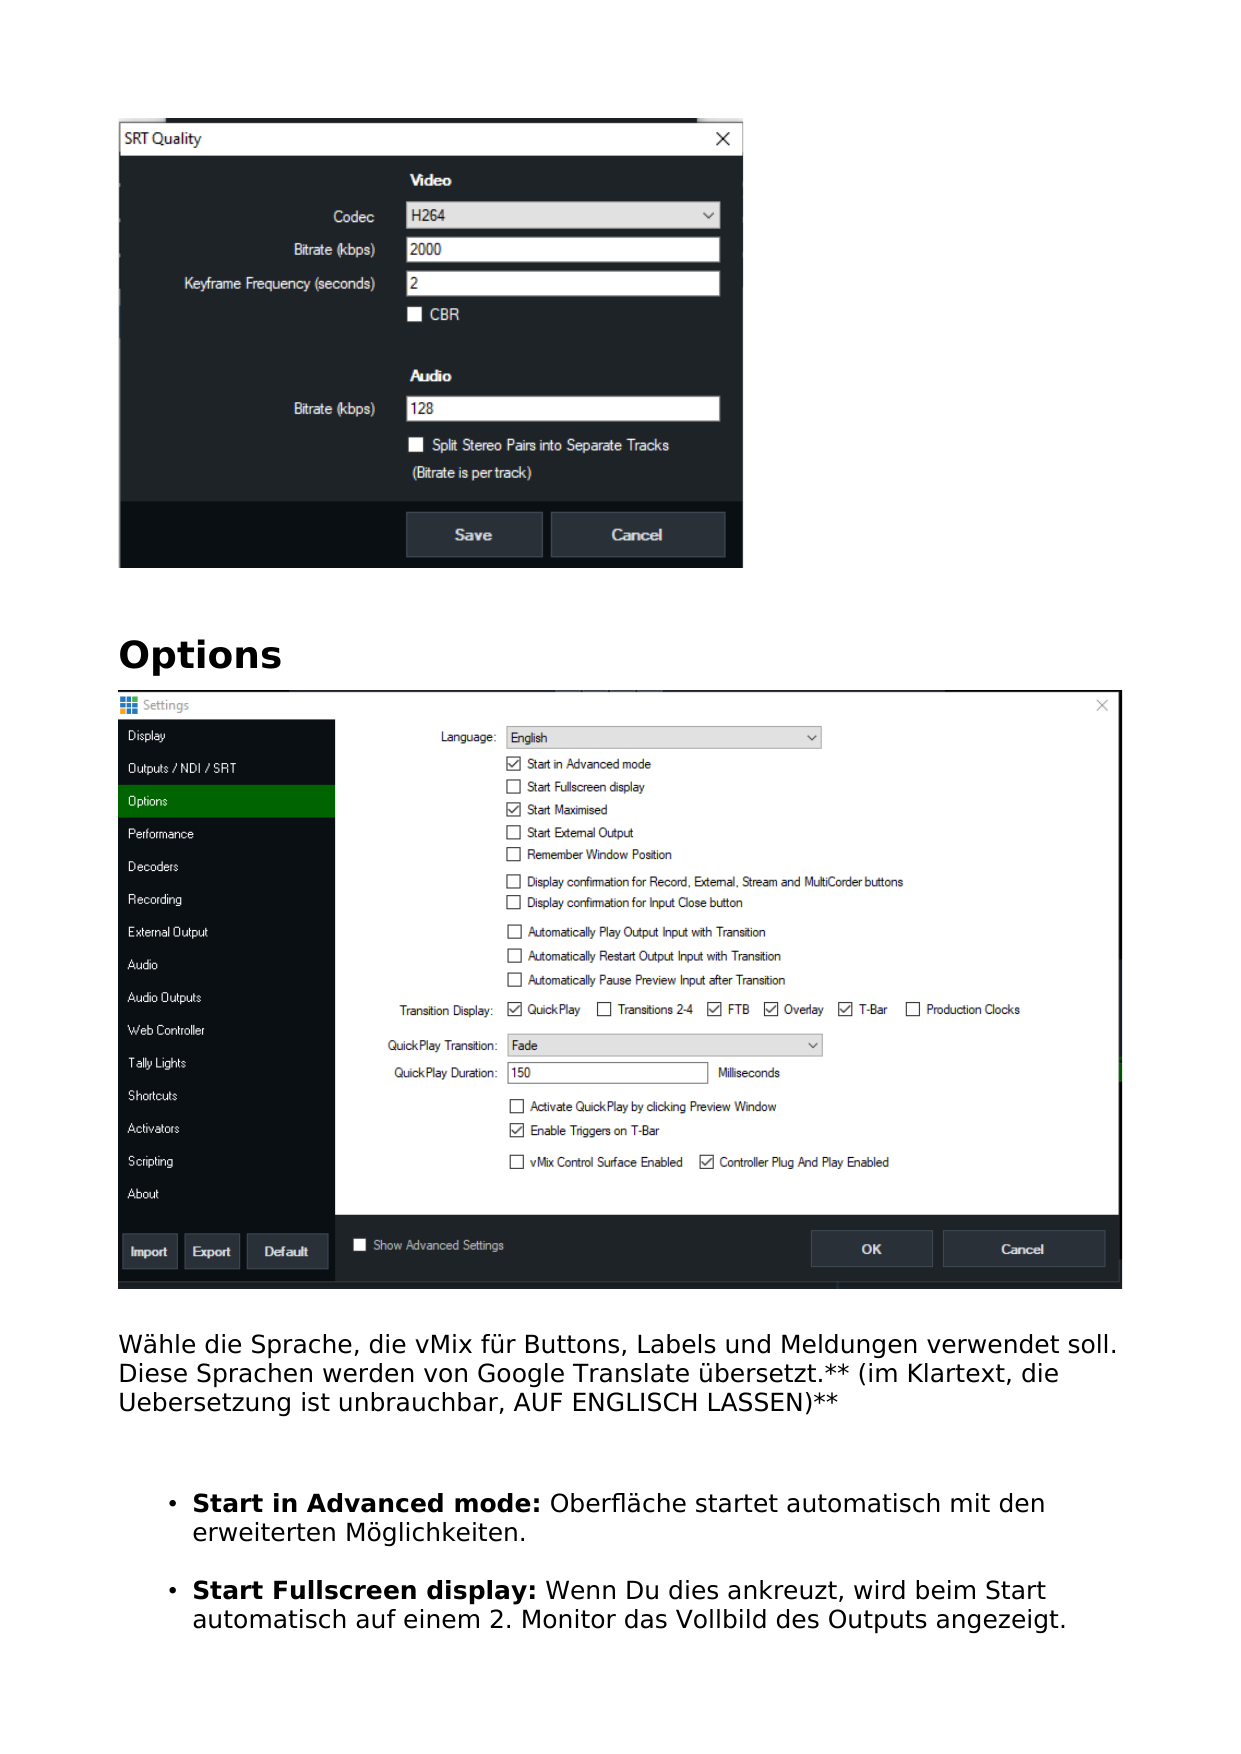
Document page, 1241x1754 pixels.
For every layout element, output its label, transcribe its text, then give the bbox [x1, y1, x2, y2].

text Wähle die Sprache, die vMix für Buttons, Labels und Meldungen verwendet soll. Diese Sprachen werden von Google Translate übersetzt.** (im Klartext, die Uebersetzung ist unbrauchbar, AUF ENGLISCH LASSEN)** [118, 1330, 1122, 1447]
picture [118, 690, 1123, 1289]
picture [118, 118, 744, 568]
list Start in Advanced mode: Oberfläche startet automatisch mit den erweiterten Möglichkeiten. [177, 1489, 1122, 1576]
subtitle Options [118, 634, 1122, 678]
list Start Fullscreen display: Wenn Du dies ankreuzt, wird beim Start automatisch auf einem 2. Monitor das Vollbild des Outputs angezeigt. [177, 1576, 1122, 1635]
